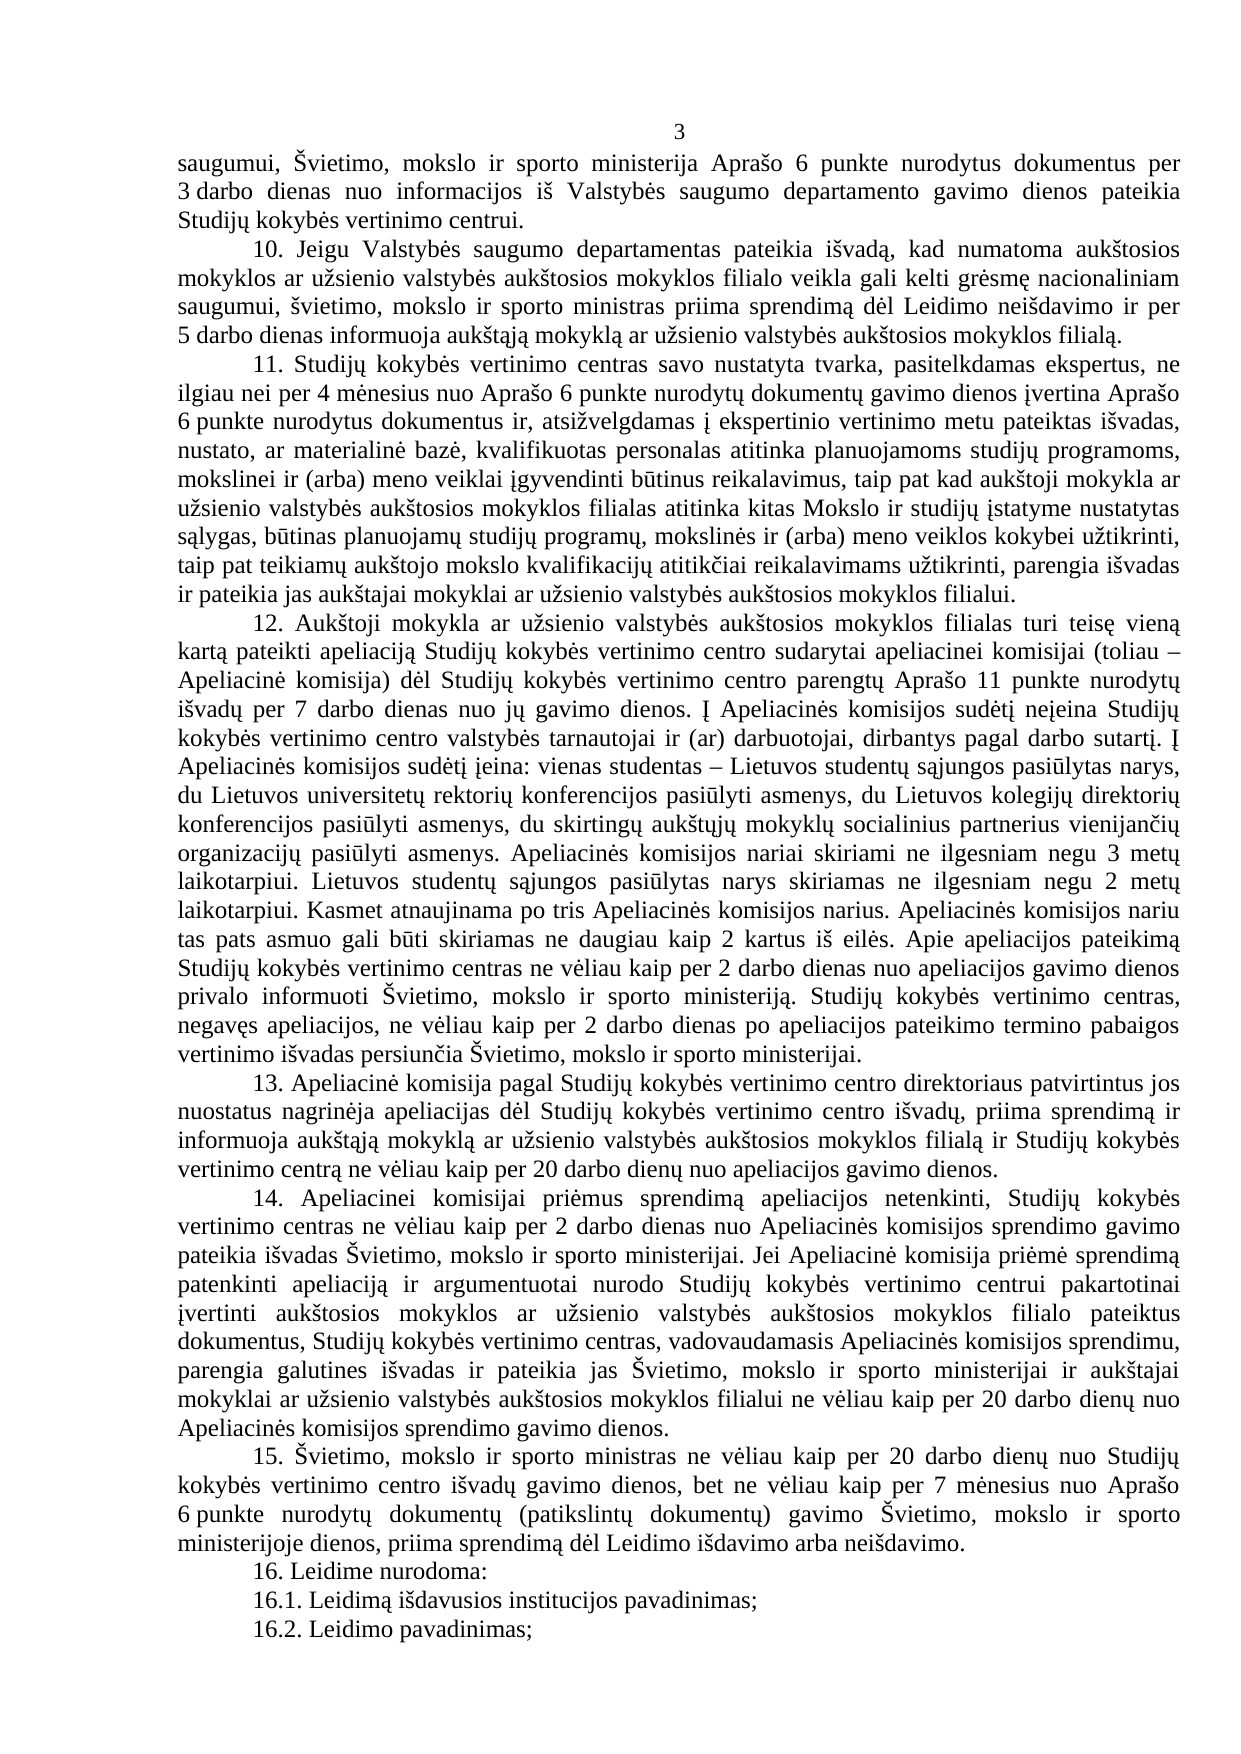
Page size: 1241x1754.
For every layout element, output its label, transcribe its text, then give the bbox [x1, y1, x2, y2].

text 15. Švietimo, mokslo ir sporto ministras ne vėliau kaip per 20 darbo dienų nuo Studijų kokybės vertinimo centro išvadų gavimo dienos, bet ne vėliau kaip per 7 mėnesius nuo Aprašo 6 punkte nurodytų dokumentų (patikslintų dokumentų) gavimo Švietimo, mokslo ir sporto ministerijoje dienos, priima sprendimą dėl Leidimo išdavimo arba neišdavimo. [177, 1441, 1181, 1556]
text 14. Apeliacinei komisijai priėmus sprendimą apeliacijos netenkinti, Studijų kokybės vertinimo centras ne vėliau kaip per 2 darbo dienas nuo Apeliacinės komisijos sprendimo gavimo pateikia išvadas Švietimo, mokslo ir sporto ministerijai. Jei Apeliacinė komisija priėmė sprendimą patenkinti apeliaciją ir argumentuotai nurodo Studijų kokybės vertinimo centrui pakartotinai įvertinti aukštosios mokyklos ar užsienio valstybės aukštosios mokyklos filialo pateiktus dokumentus, Studijų kokybės vertinimo centras, vadovaudamasis Apeliacinės komisijos sprendimu, parengia galutines išvadas ir pateikia jas Švietimo, mokslo ir sporto ministerijai ir aukštajai mokyklai ar užsienio valstybės aukštosios mokyklos filialui ne vėliau kaip per 20 darbo dienų nuo Apeliacinės komisijos sprendimo gavimo dienos. [177, 1183, 1181, 1441]
text 11. Studijų kokybės vertinimo centras savo nustatyta tvarka, pasitelkdamas ekspertus, ne ilgiau nei per 4 mėnesius nuo Aprašo 6 punkte nurodytų dokumentų gavimo dienos įvertina Aprašo 6 punkte nurodytus dokumentus ir, atsižvelgdamas į ekspertinio vertinimo metu pateiktas išvadas, nustato, ar materialinė bazė, kvalifikuotas personalas atitinka planuojamoms studijų programoms, mokslinei ir (arba) meno veiklai įgyvendinti būtinus reikalavimus, taip pat kad aukštoji mokykla ar užsienio valstybės aukštosios mokyklos filialas atitinka kitas Mokslo ir studijų įstatyme nustatytas sąlygas, būtinas planuojamų studijų programų, mokslinės ir (arba) meno veiklos kokybei užtikrinti, taip pat teikiamų aukštojo mokslo kvalifikacijų atitikčiai reikalavimams užtikrinti, parengia išvadas ir pateikia jas aukštajai mokyklai ar užsienio valstybės aukštosios mokyklos filialui. [177, 349, 1181, 608]
text 10. Jeigu Valstybės saugumo departamentas pateikia išvadą, kad numatoma aukštosios mokyklos ar užsienio valstybės aukštosios mokyklos filialo veikla gali kelti grėsmę nacionaliniam saugumui, švietimo, mokslo ir sporto ministras priima sprendimą dėl Leidimo neišdavimo ir per 5 darbo dienas informuoja aukštąją mokyklą ar užsienio valstybės aukštosios mokyklos filialą. [177, 234, 1181, 349]
text 16.1. Leidimą išdavusios institucijos pavadinimas; [177, 1585, 1181, 1614]
text 16.2. Leidimo pavadinimas; [177, 1614, 1181, 1643]
text 16. Leidime nurodoma: [177, 1556, 1181, 1585]
text saugumui, Švietimo, mokslo ir sporto ministerija Aprašo 6 punkte nurodytus dokumentus per 3 darbo dienas nuo informacijos iš Valstybės saugumo departamento gavimo dienos pateikia Studijų kokybės vertinimo centrui. [177, 148, 1181, 234]
text 13. Apeliacinė komisija pagal Studijų kokybės vertinimo centro direktoriaus patvirtintus jos nuostatus nagrinėja apeliacijas dėl Studijų kokybės vertinimo centro išvadų, priima sprendimą ir informuoja aukštąją mokyklą ar užsienio valstybės aukštosios mokyklos filialą ir Studijų kokybės vertinimo centrą ne vėliau kaip per 20 darbo dienų nuo apeliacijos gavimo dienos. [177, 1068, 1181, 1183]
text 12. Aukštoji mokykla ar užsienio valstybės aukštosios mokyklos filialas turi teisę vieną kartą pateikti apeliaciją Studijų kokybės vertinimo centro sudarytai apeliacinei komisijai (toliau – Apeliacinė komisija) dėl Studijų kokybės vertinimo centro parengtų Aprašo 11 punkte nurodytų išvadų per 7 darbo dienas nuo jų gavimo dienos. Į Apeliacinės komisijos sudėtį neįeina Studijų kokybės vertinimo centro valstybės tarnautojai ir (ar) darbuotojai, dirbantys pagal darbo sutartį. Į Apeliacinės komisijos sudėtį įeina: vienas studentas – Lietuvos studentų sąjungos pasiūlytas narys, du Lietuvos universitetų rektorių konferencijos pasiūlyti asmenys, du Lietuvos kolegijų direktorių konferencijos pasiūlyti asmenys, du skirtingų aukštųjų mokyklų socialinius partnerius vienijančių organizacijų pasiūlyti asmenys. Apeliacinės komisijos nariai skiriami ne ilgesniam negu 3 metų laikotarpiui. Lietuvos studentų sąjungos pasiūlytas narys skiriamas ne ilgesniam negu 2 metų laikotarpiui. Kasmet atnaujinama po tris Apeliacinės komisijos narius. Apeliacinės komisijos nariu tas pats asmuo gali būti skiriamas ne daugiau kaip 2 kartus iš eilės. Apie apeliacijos pateikimą Studijų kokybės vertinimo centras ne vėliau kaip per 2 darbo dienas nuo apeliacijos gavimo dienos privalo informuoti Švietimo, mokslo ir sporto ministeriją. Studijų kokybės vertinimo centras, negavęs apeliacijos, ne vėliau kaip per 2 darbo dienas po apeliacijos pateikimo termino pabaigos vertinimo išvadas persiunčia Švietimo, mokslo ir sporto ministerijai. [177, 608, 1181, 1068]
